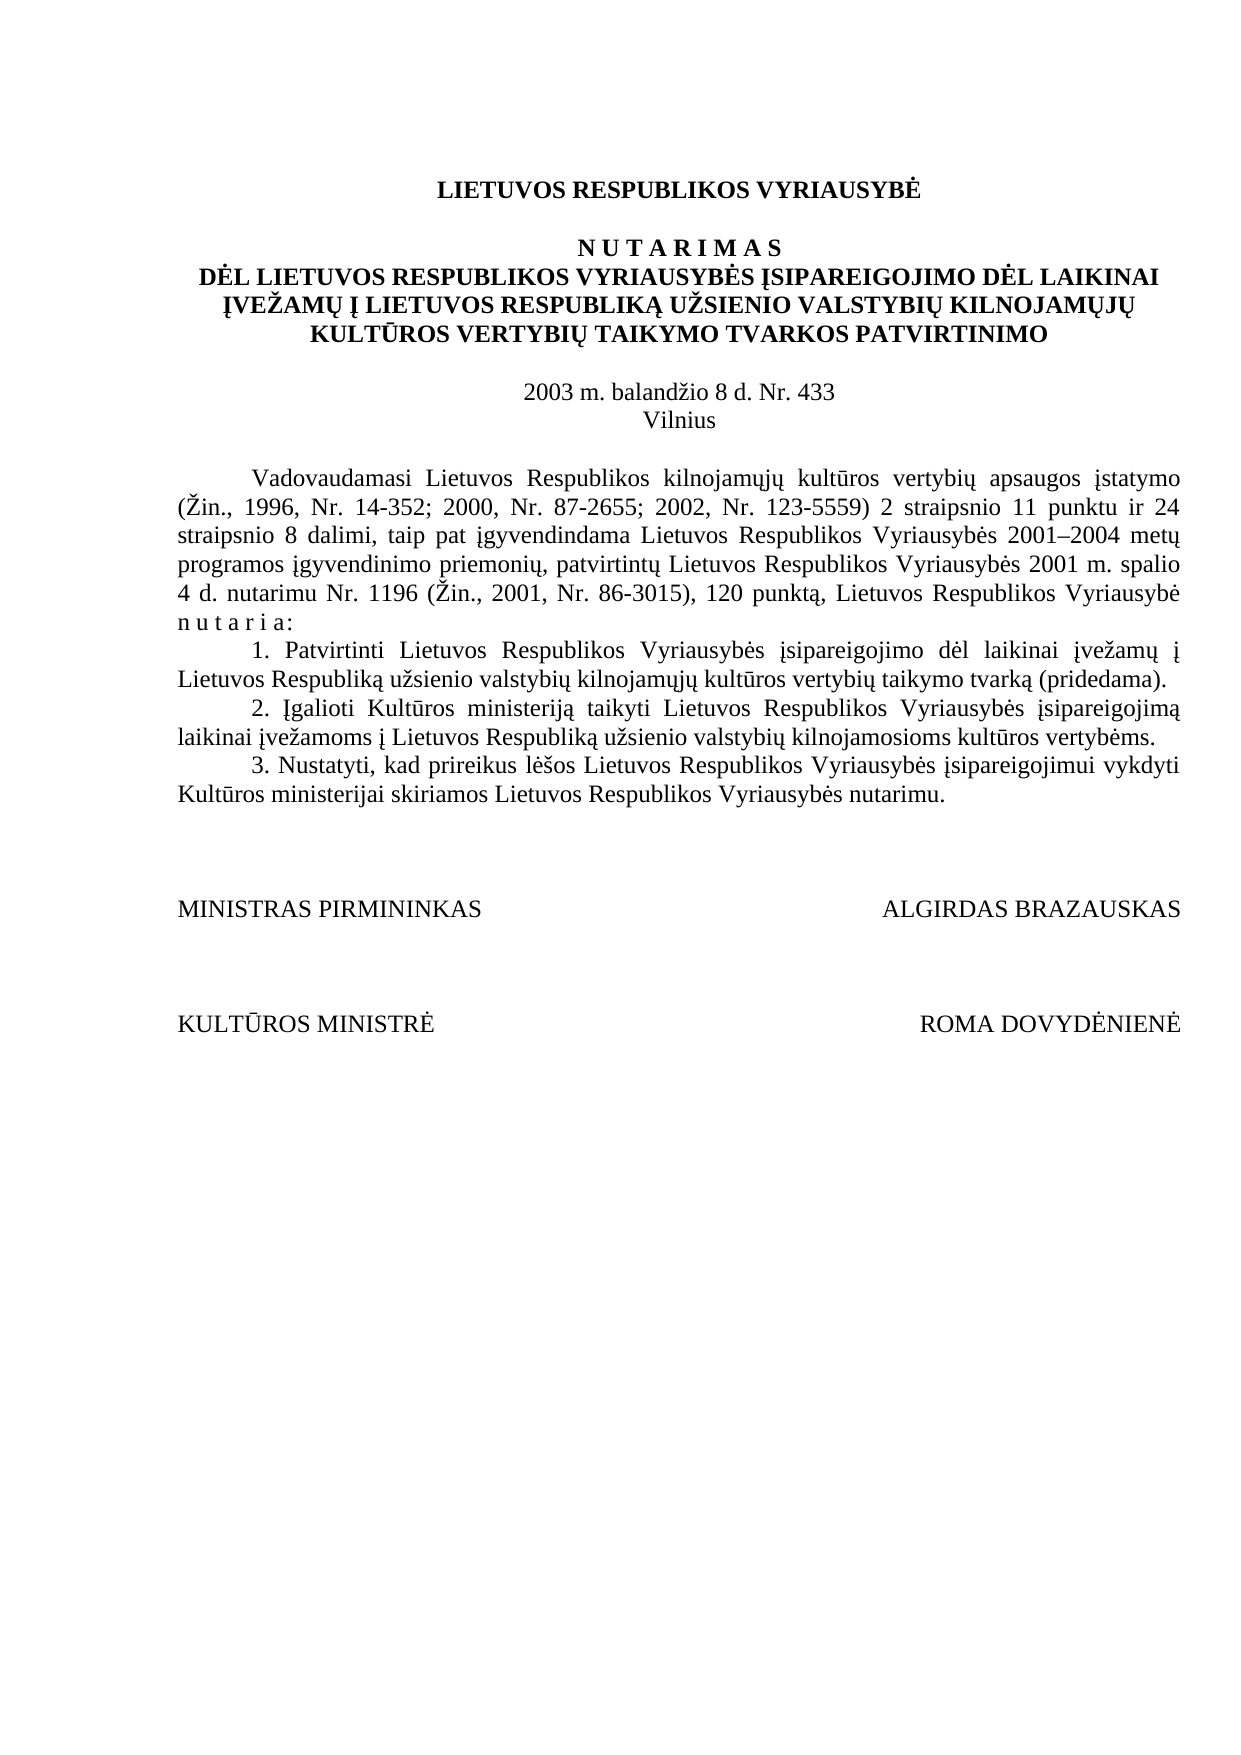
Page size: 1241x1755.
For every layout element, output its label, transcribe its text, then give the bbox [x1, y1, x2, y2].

text DĖL LIETUVOS RESPUBLIKOS VYRIAUSYBĖS ĮSIPAREIGOJIMO DĖL LAIKINAI ĮVEŽAMŲ Į LIETUVOS RESPUBLIKĄ UŽSIENIO VALSTYBIŲ KILNOJAMŲJŲ KULTŪROS VERTYBIŲ TAIKYMO TVARKOS PATVIRTINIMO [177, 262, 1181, 348]
text MINISTRAS PIRMININKAS ALGIRDAS BRAZAUSKAS [177, 894, 1181, 923]
text Vadovaudamasi Lietuvos Respublikos kilnojamųjų kultūros vertybių apsaugos įstatymo (Žin., 1996, Nr. 14-352; 2000, Nr. 87-2655; 2002, Nr. 123-5559) 2 straipsnio 11 punktu ir 24 straipsnio 8 dalimi, taip pat įgyvendindama Lietuvos Respublikos Vyriausybės 2001–2004 metų programos įgyvendinimo priemonių, patvirtintų Lietuvos Respublikos Vyriausybės 2001 m. spalio 4 d. nutarimu Nr. 1196 (Žin., 2001, Nr. 86-3015), 120 punktą, Lietuvos Respublikos Vyriausybė nutaria: [177, 463, 1181, 636]
text 3. Nustatyti, kad prireikus lėšos Lietuvos Respublikos Vyriausybės įsipareigojimui vykdyti Kultūros ministerijai skiriamos Lietuvos Respublikos Vyriausybės nutarimu. [177, 751, 1181, 808]
text 2. Įgalioti Kultūros ministeriją taikyti Lietuvos Respublikos Vyriausybės įsipareigojimą laikinai įvežamoms į Lietuvos Respubliką užsienio valstybių kilnojamosioms kultūros vertybėms. [177, 693, 1181, 751]
text Vilnius [177, 406, 1181, 434]
text LIETUVOS RESPUBLIKOS VYRIAUSYBĖ [177, 176, 1181, 204]
text 2003 m. balandžio 8 d. Nr. 433 [177, 377, 1181, 406]
text 1. Patvirtinti Lietuvos Respublikos Vyriausybės įsipareigojimo dėl laikinai įvežamų į Lietuvos Respubliką užsienio valstybių kilnojamųjų kultūros vertybių taikymo tvarką (pridedama). [177, 636, 1181, 693]
text N U T A R I M A S [177, 233, 1181, 262]
text KULTŪROS MINISTRĖ ROMA DOVYDĖNIENĖ [177, 1009, 1181, 1038]
